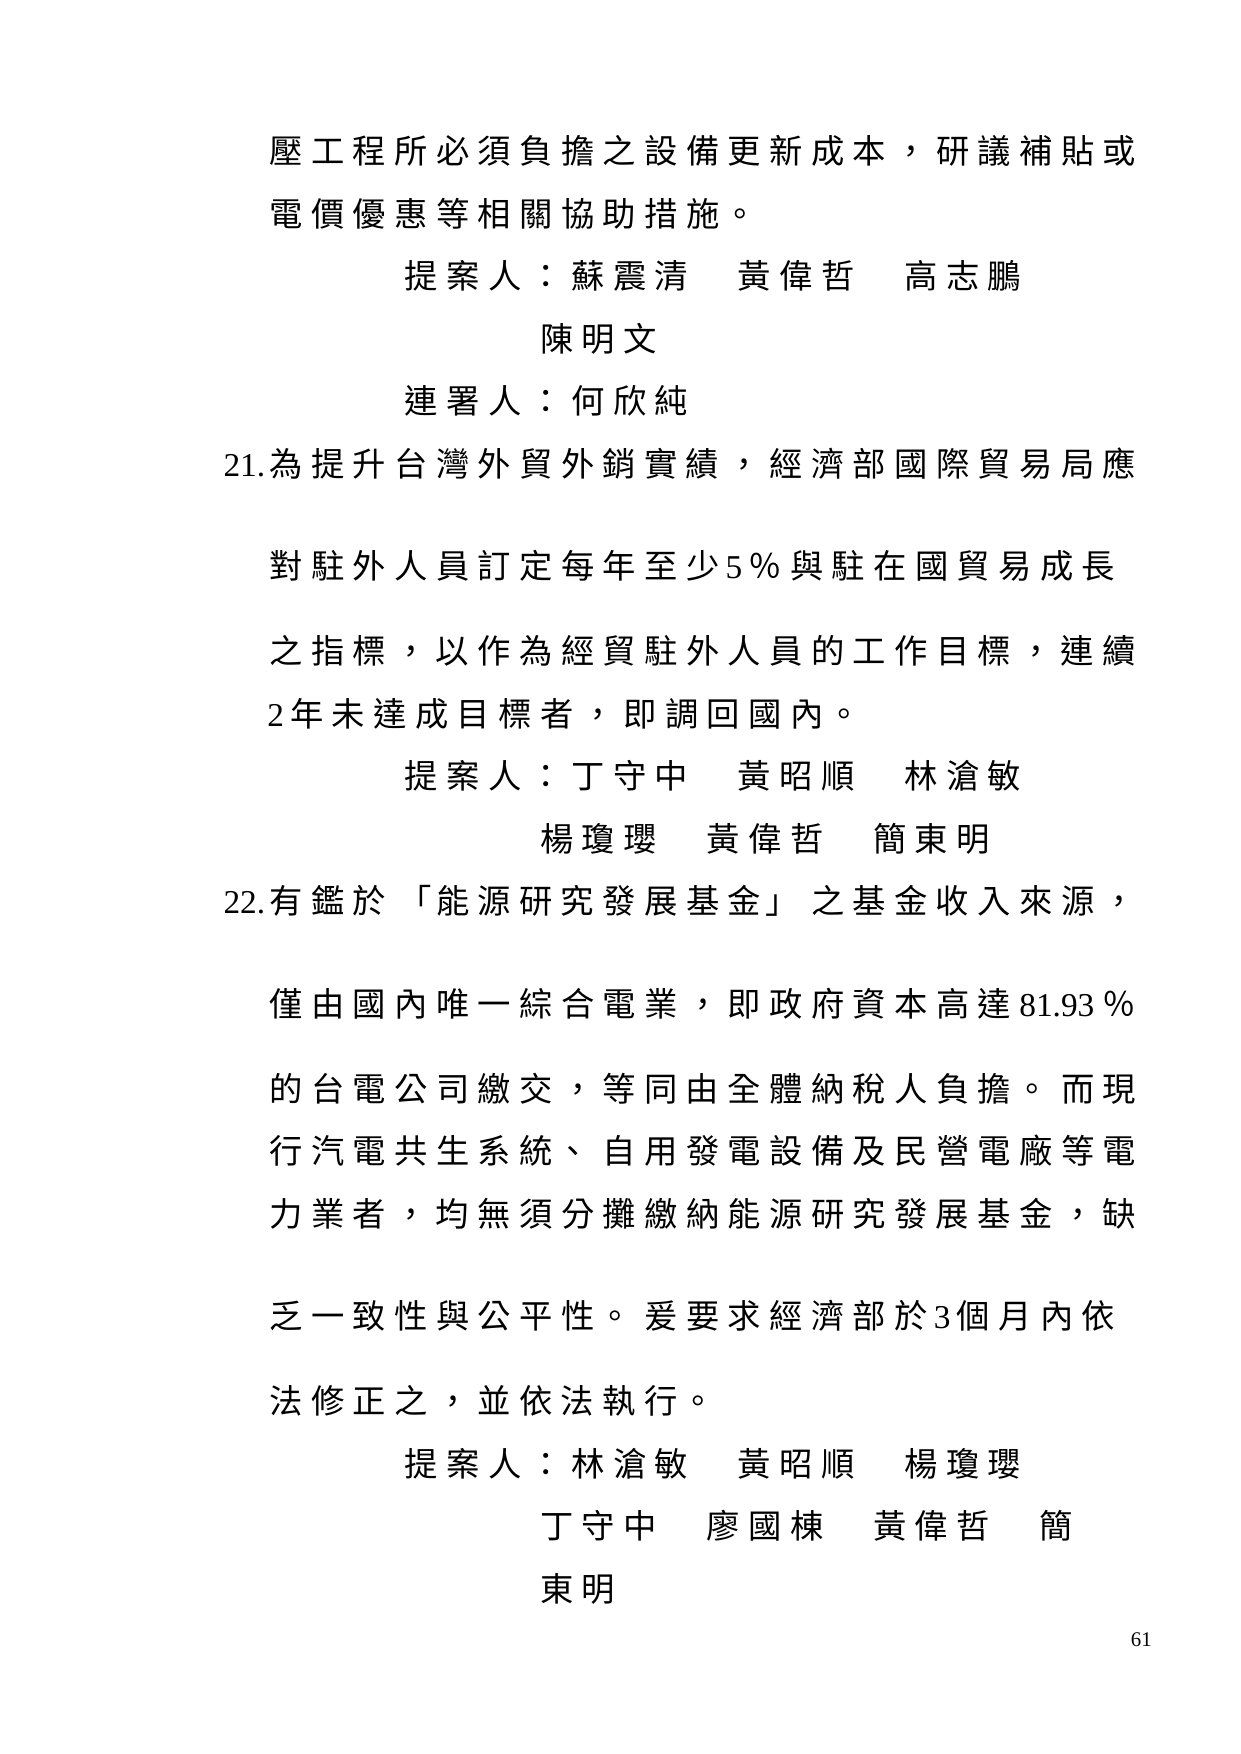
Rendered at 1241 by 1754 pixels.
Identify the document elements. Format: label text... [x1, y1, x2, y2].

text 提案人：林滄敏 黃昭順 楊瓊瓔 丁守中 廖國棟 黃偉哲 簡東明 [396, 1420, 1081, 1608]
text 22.有鑑於「能源研究發展基金」之基金收入來源，僅由國內唯一綜合電業，即政府資本高達81.93％的台電公司繳交，等同由全體納稅人負擔。而現行汽電共生系統、自用發電設備及民營電廠等電力業者，均無須分攤繳納能源研究發展基金，缺乏一致性與公平性。爰要求經濟部於3個月內依法修正之，並依法執行。 [223, 858, 1150, 1420]
text 21.為提升台灣外貿外銷實績，經濟部國際貿易局應對駐外人員訂定每年至少5％與駐在國貿易成長之指標，以作為經貿駐外人員的工作目標，連續2年未達成目標者，即調回國內。 [223, 420, 1150, 733]
text 連署人：何欣純 [396, 358, 1081, 420]
text 提案人：蘇震清 黃偉哲 高志鵬 陳明文 [396, 233, 1081, 358]
text 20.面對因應氣候變遷問題及高能源價格雙重壓力，世界各國均將節能減碳納入施政新思維，依據國際能源總署評估，有效提升整體能源使用效率及降低能源輸送之耗損是成功之關鍵性因素，而台電公司近年來規劃將工業區內高壓用戶，從11.4kV改壓為22.8kV，此舉不僅展現政府節能減碳之決心，更可進一步提升整體能源使用之穩定性及降低能源輸送之耗損，亦是近年來各國推動趨勢，惟正值面臨經濟景氣持續低迷，業者若配合台電公司進行改壓工程，必須自行負擔變壓設備之更新，所必須耗費成本從數十萬至數百萬不等，對於業者來說無疑是沉重的負擔，為落實政府鼓勵產業發展及推動節能減碳之決心，故要求經濟部應於1個月內會同台電公司及相關單位就工業區及產業園區內之業者，因配合台電公司進行改壓工程所必須負擔之設備更新成本，研議補貼或電價優惠等相關協助措施。 [223, 108, 1150, 233]
text 提案人：丁守中 黃昭順 林滄敏 楊瓊瓔 黃偉哲 簡東明 [396, 733, 1081, 858]
